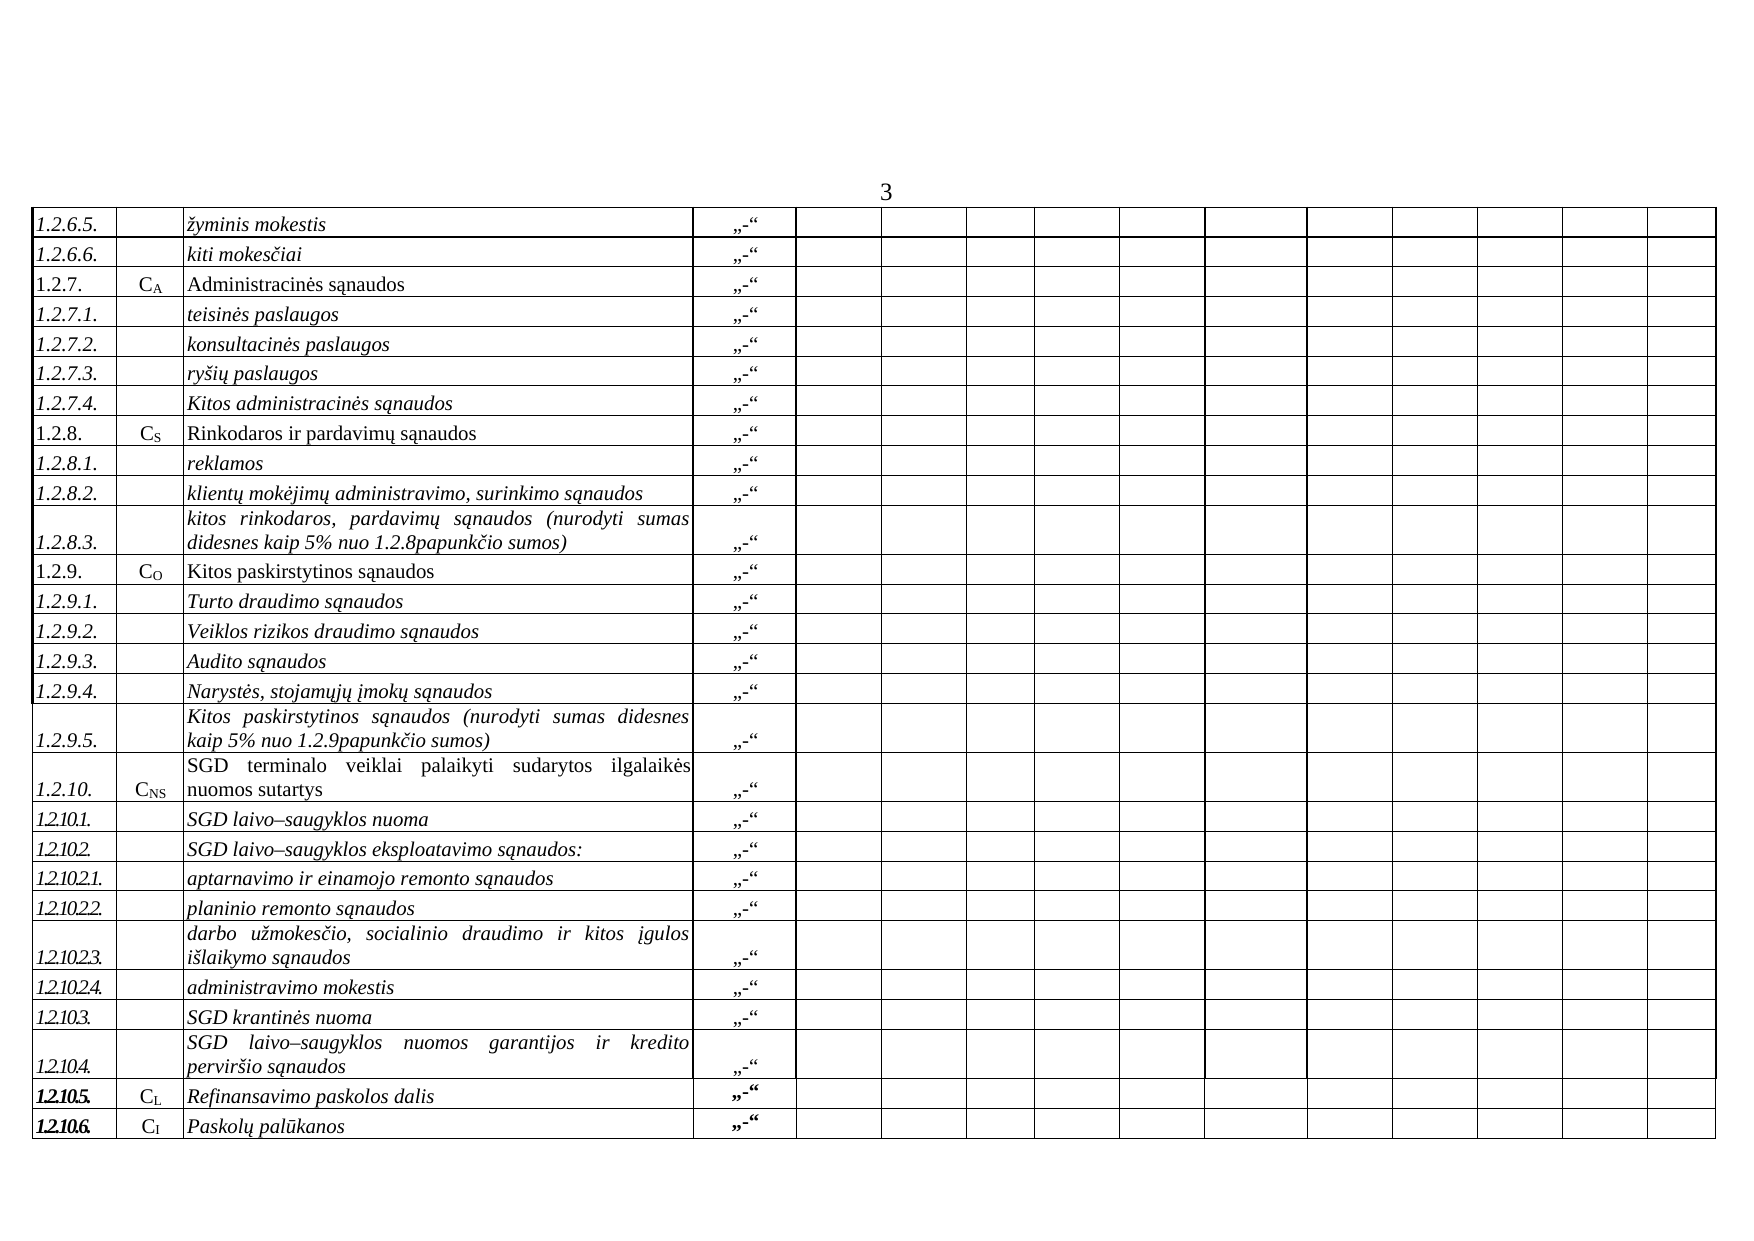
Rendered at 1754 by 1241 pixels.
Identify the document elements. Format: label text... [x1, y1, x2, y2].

table_cell [1308, 674, 1392, 703]
table_cell [967, 644, 1034, 673]
table_cell [1206, 446, 1306, 475]
table_cell [1035, 1109, 1119, 1138]
table_cell [1206, 208, 1306, 236]
table_cell 1.2.7. [34, 267, 116, 296]
table_cell [1563, 357, 1647, 385]
table_cell [967, 476, 1034, 504]
table_cell [1648, 446, 1715, 475]
table_cell [1308, 1109, 1392, 1138]
table_cell [1563, 506, 1647, 554]
table_cell [117, 1000, 183, 1029]
table_cell Kitos paskirstytinos sąnaudos [184, 555, 692, 583]
table_cell [1393, 891, 1477, 920]
table_cell [1308, 802, 1392, 831]
table_cell [1206, 238, 1306, 266]
table_cell [967, 832, 1034, 861]
table_cell [1563, 862, 1647, 890]
table_cell [882, 476, 966, 504]
table_cell [797, 674, 881, 703]
table_cell [1563, 1109, 1647, 1138]
table_cell [1206, 416, 1306, 445]
table_cell [1308, 555, 1392, 583]
table_cell [1393, 297, 1477, 326]
table_cell 1.2.7.4. [34, 386, 116, 415]
table_cell [1308, 862, 1392, 890]
table_cell [1648, 238, 1715, 266]
table_cell [1206, 357, 1306, 385]
table_cell [1478, 446, 1562, 475]
table_cell „-“ [694, 862, 795, 890]
table_cell planinio remonto sąnaudos [184, 891, 692, 920]
table_cell „-“ [694, 267, 795, 296]
table_cell [1478, 970, 1562, 999]
table_cell [117, 614, 183, 643]
table_cell [967, 585, 1034, 613]
table_cell [1120, 416, 1204, 445]
table_cell [967, 416, 1034, 445]
table_cell [117, 357, 183, 385]
table_cell [1120, 862, 1204, 890]
table_cell „-“ [694, 921, 795, 969]
table_cell [797, 614, 881, 643]
table_cell [1648, 832, 1715, 861]
table_cell „-“ [694, 208, 795, 236]
table_cell [117, 674, 183, 703]
table_cell [967, 446, 1034, 475]
table_cell [1563, 970, 1647, 999]
table_cell [1478, 644, 1562, 673]
table_cell [1035, 386, 1119, 415]
table_cell [1563, 297, 1647, 326]
table_cell [1393, 267, 1477, 296]
table_cell [1478, 386, 1562, 415]
table_cell 1.2.10.2.4. [33, 970, 116, 999]
table_cell [1308, 891, 1392, 920]
table_cell [1120, 327, 1204, 356]
table_cell [967, 267, 1034, 296]
table_cell [1308, 446, 1392, 475]
table_cell [1035, 704, 1119, 752]
table_cell [1206, 476, 1306, 504]
table_cell [1393, 614, 1477, 643]
table_cell [1206, 644, 1306, 673]
table_cell [797, 832, 881, 861]
table_cell [967, 1030, 1034, 1078]
table_cell [882, 802, 966, 831]
table_cell [1205, 1109, 1307, 1138]
table_cell [1478, 862, 1562, 890]
table_cell [1393, 1030, 1477, 1078]
table_cell „-“ [694, 802, 795, 831]
table_cell [1393, 555, 1477, 583]
table_cell [882, 862, 966, 890]
table_cell teisinės paslaugos [184, 297, 692, 326]
table_cell [967, 753, 1034, 801]
table_cell [797, 267, 881, 296]
table_cell [967, 862, 1034, 890]
table_cell [1563, 1030, 1647, 1078]
table_cell SGD laivo–saugyklos nuomos garantijos ir kredito perviršio sąnaudos [184, 1030, 692, 1078]
table_cell [1478, 357, 1562, 385]
table_cell [117, 921, 183, 969]
table_cell [1563, 238, 1647, 266]
table_cell [967, 704, 1034, 752]
table_cell [797, 802, 881, 831]
table_cell [1035, 614, 1119, 643]
table_cell „-“ [694, 555, 795, 583]
table_cell klientų mokėjimų administravimo, surinkimo sąnaudos [184, 476, 692, 504]
table_cell [1120, 585, 1204, 613]
table_cell [1120, 208, 1204, 236]
table_cell reklamos [184, 446, 692, 475]
table_cell [797, 476, 881, 504]
table_cell [797, 921, 881, 969]
table_cell [1478, 416, 1562, 445]
table_cell [1393, 476, 1477, 504]
table_cell [1120, 238, 1204, 266]
table_cell [1308, 297, 1392, 326]
table_cell [882, 970, 966, 999]
table_cell [117, 297, 183, 326]
table_cell [1035, 267, 1119, 296]
table_cell [1035, 357, 1119, 385]
table_cell [882, 267, 966, 296]
table_cell 1.2.6.5. [34, 208, 116, 236]
table_cell [1478, 1030, 1562, 1078]
table_cell [882, 891, 966, 920]
table_cell [1308, 585, 1392, 613]
table_cell [1120, 832, 1204, 861]
table_cell 1.2.10.2. [33, 832, 116, 861]
table_cell [1035, 891, 1119, 920]
table_cell [1206, 921, 1306, 969]
table_cell [1648, 297, 1715, 326]
table_cell [1478, 832, 1562, 861]
table_cell [1648, 555, 1715, 583]
table_cell [1648, 1000, 1715, 1029]
table_cell [1035, 1000, 1119, 1029]
table_cell Rinkodaros ir pardavimų sąnaudos [184, 416, 692, 445]
table_cell [1308, 753, 1392, 801]
table_cell [1120, 802, 1204, 831]
table_cell [117, 802, 183, 831]
table_cell [1308, 614, 1392, 643]
table_cell [1393, 753, 1477, 801]
table_cell [1206, 802, 1306, 831]
table_cell [882, 238, 966, 266]
table_cell [882, 832, 966, 861]
table_cell [1120, 1079, 1204, 1108]
table_cell [882, 1030, 966, 1078]
table_cell [1308, 476, 1392, 504]
table_cell [1648, 585, 1715, 613]
table_cell „-“ [694, 297, 795, 326]
table_cell [1308, 416, 1392, 445]
table_cell [1563, 674, 1647, 703]
table_cell [882, 1109, 966, 1138]
table_cell Administracinės sąnaudos [184, 267, 692, 296]
table_cell [797, 297, 881, 326]
table_cell Veiklos rizikos draudimo sąnaudos [184, 614, 692, 643]
table_cell [1035, 297, 1119, 326]
table_cell 1.2.9.1. [34, 585, 116, 613]
table_cell [1035, 506, 1119, 554]
table_cell [967, 506, 1034, 554]
table_cell [1308, 644, 1392, 673]
table_cell [1563, 891, 1647, 920]
table_cell [1393, 238, 1477, 266]
table_cell „-“ [694, 238, 795, 266]
table_cell Kitos administracinės sąnaudos [184, 386, 692, 415]
table_cell [1035, 416, 1119, 445]
table_cell [1035, 921, 1119, 969]
table_cell kitos rinkodaros, pardavimų sąnaudos (nurodyti sumas didesnes kaip 5% nuo 1.2.8papunkčio sumos) [184, 506, 692, 554]
table_cell [882, 208, 966, 236]
table_cell „-“ [694, 644, 795, 673]
table_cell 1.2.10.3. [33, 1000, 116, 1029]
table_cell „-“ [694, 1030, 795, 1078]
table_cell [1393, 704, 1477, 752]
table_cell [1648, 753, 1715, 801]
table_cell [1648, 802, 1715, 831]
table_cell [117, 1030, 183, 1078]
table_cell [1393, 357, 1477, 385]
table_cell [1563, 644, 1647, 673]
table_cell [1120, 297, 1204, 326]
table_cell [117, 327, 183, 356]
table_cell [1563, 208, 1647, 236]
table_cell 1.2.9.5. [33, 704, 116, 752]
table_cell [882, 327, 966, 356]
table_cell „-“ [694, 704, 795, 752]
table_cell [1393, 921, 1477, 969]
table_cell [797, 862, 881, 890]
table_cell [797, 386, 881, 415]
table_cell „-“ [694, 327, 795, 356]
table_cell [1563, 476, 1647, 504]
table_cell [1206, 614, 1306, 643]
table_cell [1393, 1109, 1477, 1138]
table_cell Turto draudimo sąnaudos [184, 585, 692, 613]
table_cell CA [117, 267, 183, 296]
table_cell [882, 753, 966, 801]
table_cell [797, 238, 881, 266]
table_cell [117, 862, 183, 890]
table_cell [1035, 753, 1119, 801]
table_cell [967, 327, 1034, 356]
table_cell [967, 891, 1034, 920]
table_cell SGD terminalo veiklai palaikyti sudarytos ilgalaikės nuomos sutartys [184, 753, 692, 801]
table_cell SGD krantinės nuoma [184, 1000, 692, 1029]
table_cell [1393, 1000, 1477, 1029]
table_cell CNS [117, 753, 183, 801]
table_cell [1478, 753, 1562, 801]
table_cell administravimo mokestis [184, 970, 692, 999]
table_cell [797, 585, 881, 613]
table_cell [797, 753, 881, 801]
table_cell [1478, 506, 1562, 554]
table_cell [1308, 1030, 1392, 1078]
table_cell [1648, 1109, 1715, 1138]
table_cell [1478, 585, 1562, 613]
table_cell SGD laivo–saugyklos nuoma [184, 802, 692, 831]
table_cell Audito sąnaudos [184, 644, 692, 673]
table_cell [1035, 585, 1119, 613]
table_cell [1478, 802, 1562, 831]
table_cell [1393, 862, 1477, 890]
table_cell Kitos paskirstytinos sąnaudos (nurodyti sumas didesnes kaip 5% nuo 1.2.9papunkčio sumos) [184, 704, 692, 752]
table_cell [1120, 970, 1204, 999]
table_cell [797, 555, 881, 583]
table_cell 1.2.10.5. [33, 1079, 116, 1108]
table_cell [1563, 704, 1647, 752]
table_cell [1393, 386, 1477, 415]
table_cell [967, 614, 1034, 643]
table_cell [797, 1030, 881, 1078]
table_cell [882, 386, 966, 415]
table_cell [1648, 644, 1715, 673]
table_cell [967, 970, 1034, 999]
table_cell [1308, 208, 1392, 236]
table_cell [1478, 208, 1562, 236]
table_cell [882, 674, 966, 703]
table_cell [117, 506, 183, 554]
table_cell [1648, 970, 1715, 999]
table_cell [1648, 416, 1715, 445]
table_cell [1478, 1000, 1562, 1029]
table_cell „-“ [694, 476, 795, 504]
table_cell [1563, 802, 1647, 831]
table_cell [1393, 970, 1477, 999]
table_cell [1393, 1079, 1477, 1108]
table_cell „-“ [694, 614, 795, 643]
table_cell [1035, 238, 1119, 266]
table_cell [1648, 476, 1715, 504]
table_cell [1035, 446, 1119, 475]
table_cell [1206, 1000, 1306, 1029]
table_cell SGD laivo–saugyklos eksploatavimo sąnaudos: [184, 832, 692, 861]
table_cell 1.2.7.2. [34, 327, 116, 356]
table_cell [1308, 832, 1392, 861]
table_cell [797, 970, 881, 999]
table_cell [1563, 832, 1647, 861]
table_cell [1478, 476, 1562, 504]
table_cell 1.2.10.6. [33, 1109, 116, 1138]
table_cell [1206, 862, 1306, 890]
table_cell [1563, 1079, 1647, 1108]
table_cell [1308, 704, 1392, 752]
table_cell [1648, 327, 1715, 356]
table_cell [1648, 614, 1715, 643]
table_cell [1563, 1000, 1647, 1029]
table_cell [1035, 802, 1119, 831]
table_cell [1563, 267, 1647, 296]
table_cell [1393, 208, 1477, 236]
table_cell [1035, 644, 1119, 673]
table_cell [1308, 970, 1392, 999]
table_cell [1393, 416, 1477, 445]
table_cell [967, 555, 1034, 583]
table_cell „-“ [694, 1109, 796, 1138]
table_cell [797, 208, 881, 236]
table_cell [1478, 614, 1562, 643]
table_cell [967, 674, 1034, 703]
table_cell [1563, 446, 1647, 475]
table_cell [1308, 506, 1392, 554]
table_cell [1648, 704, 1715, 752]
table_cell [1120, 506, 1204, 554]
table_cell [882, 297, 966, 326]
table_cell „-“ [694, 506, 795, 554]
table_cell [1308, 327, 1392, 356]
table_cell [117, 832, 183, 861]
table_cell [1563, 753, 1647, 801]
table_cell [1563, 386, 1647, 415]
table_cell [797, 327, 881, 356]
table_cell [967, 802, 1034, 831]
table_cell [1648, 267, 1715, 296]
table_cell [117, 891, 183, 920]
table_cell [1563, 921, 1647, 969]
table_cell „-“ [694, 357, 795, 385]
table_cell [1205, 1079, 1307, 1108]
table_cell [967, 386, 1034, 415]
table_cell [1120, 1030, 1204, 1078]
table_cell [117, 970, 183, 999]
table_cell „-“ [694, 674, 795, 703]
table_cell [1206, 891, 1306, 920]
table_cell [1120, 704, 1204, 752]
table_cell [1478, 891, 1562, 920]
table_cell Narystės, stojamųjų įmokų sąnaudos [184, 674, 692, 703]
table_cell [1120, 446, 1204, 475]
table_cell 1.2.8.2. [34, 476, 116, 504]
table_cell [967, 1109, 1034, 1138]
table_cell [1120, 386, 1204, 415]
table_cell [117, 585, 183, 613]
table_cell [1563, 327, 1647, 356]
table_cell 1.2.7.3. [34, 357, 116, 385]
table_cell „-“ [694, 585, 795, 613]
table_cell [1308, 267, 1392, 296]
table_cell 1.2.10.2.1. [33, 862, 116, 890]
table_cell [1393, 327, 1477, 356]
table_cell [1120, 1000, 1204, 1029]
table_cell CI [117, 1109, 183, 1138]
table_cell „-“ [694, 386, 795, 415]
table_cell [1035, 970, 1119, 999]
table_cell 1.2.10.1. [33, 802, 116, 831]
table_cell [1478, 674, 1562, 703]
table_cell [1648, 357, 1715, 385]
table_cell Refinansavimo paskolos dalis [184, 1079, 693, 1108]
table_cell [1648, 862, 1715, 890]
table_cell [1563, 555, 1647, 583]
table_cell 1.2.6.6. [34, 238, 116, 266]
table_cell [967, 208, 1034, 236]
table_cell [1308, 238, 1392, 266]
table_cell ryšių paslaugos [184, 357, 692, 385]
table_cell „-“ [694, 753, 795, 801]
table_cell [1206, 267, 1306, 296]
table_cell [117, 208, 183, 236]
table_cell [882, 357, 966, 385]
table_cell 1.2.10.2.2. [33, 891, 116, 920]
table_cell [797, 446, 881, 475]
table_cell [797, 416, 881, 445]
table_cell [1120, 476, 1204, 504]
table_cell CL [117, 1079, 183, 1108]
table_cell [1478, 1109, 1562, 1138]
table_cell [1393, 585, 1477, 613]
table_cell [1563, 614, 1647, 643]
table_cell [1478, 267, 1562, 296]
table_cell [1120, 357, 1204, 385]
table_cell [882, 555, 966, 583]
table_cell [1308, 357, 1392, 385]
table_cell 1.2.7.1. [34, 297, 116, 326]
table_cell [117, 446, 183, 475]
table_cell [1478, 238, 1562, 266]
table_cell [797, 1079, 881, 1108]
table_cell 1.2.9.3. [34, 644, 116, 673]
table_cell [967, 921, 1034, 969]
table_cell konsultacinės paslaugos [184, 327, 692, 356]
table_cell [797, 1000, 881, 1029]
table_cell [882, 921, 966, 969]
table_cell 1.2.8. [34, 416, 116, 445]
table_cell [1035, 476, 1119, 504]
table_cell [1035, 1079, 1119, 1108]
table_cell [1648, 1030, 1715, 1078]
table_cell [117, 238, 183, 266]
table_cell [797, 704, 881, 752]
table_cell [1478, 704, 1562, 752]
table_cell [967, 297, 1034, 326]
table_cell 1.2.8.1. [34, 446, 116, 475]
table_cell [1206, 327, 1306, 356]
table_cell [1563, 585, 1647, 613]
table_cell žyminis mokestis [184, 208, 692, 236]
table_cell 1.2.9. [34, 555, 116, 583]
table_cell [117, 386, 183, 415]
table_cell [1206, 555, 1306, 583]
table_cell [1393, 802, 1477, 831]
table_cell 1.2.10. [33, 753, 116, 801]
table_cell Paskolų palūkanos [184, 1109, 693, 1138]
table_cell CO [117, 555, 183, 583]
table_cell 1.2.9.4. [34, 674, 116, 703]
table_cell „-“ [694, 970, 795, 999]
table_cell [1035, 1030, 1119, 1078]
table_cell 1.2.10.2.3. [33, 921, 116, 969]
table_cell [797, 1109, 881, 1138]
table_cell [1120, 674, 1204, 703]
table_cell darbo užmokesčio, socialinio draudimo ir kitos įgulos išlaikymo sąnaudos [184, 921, 692, 969]
table_cell [797, 644, 881, 673]
table_cell [1120, 614, 1204, 643]
table_cell [1206, 704, 1306, 752]
table_cell [1120, 555, 1204, 583]
table_cell [1206, 1030, 1306, 1078]
table_cell [967, 357, 1034, 385]
table_cell [1035, 555, 1119, 583]
table_cell „-“ [694, 416, 795, 445]
table_cell [1648, 921, 1715, 969]
table_cell [882, 506, 966, 554]
table_cell [1478, 555, 1562, 583]
table_cell [882, 1079, 966, 1108]
table_cell [1120, 753, 1204, 801]
table_cell [1393, 446, 1477, 475]
table_cell [1035, 327, 1119, 356]
table_cell [1206, 674, 1306, 703]
table_cell [1206, 585, 1306, 613]
table_cell [1308, 1000, 1392, 1029]
table_cell [1120, 644, 1204, 673]
table_cell [1563, 416, 1647, 445]
table_cell [1393, 644, 1477, 673]
table_cell [117, 704, 183, 752]
table_cell [1648, 386, 1715, 415]
table_cell [882, 416, 966, 445]
table_cell [1393, 674, 1477, 703]
table_cell [882, 1000, 966, 1029]
table_cell [1206, 832, 1306, 861]
table_cell [797, 357, 881, 385]
table_cell 1.2.9.2. [34, 614, 116, 643]
table_cell [1206, 753, 1306, 801]
table_cell [967, 1079, 1034, 1108]
table_cell kiti mokesčiai [184, 238, 692, 266]
table_cell [1120, 1109, 1204, 1138]
table_cell „-“ [694, 1079, 796, 1108]
table_cell [967, 1000, 1034, 1029]
table_cell [1648, 1079, 1715, 1108]
table_cell aptarnavimo ir einamojo remonto sąnaudos [184, 862, 692, 890]
table_cell [1393, 506, 1477, 554]
table_cell [1120, 267, 1204, 296]
table_cell [1478, 1079, 1562, 1108]
table_cell 1.2.10.4. [33, 1030, 116, 1078]
table_cell [1478, 921, 1562, 969]
table_cell [797, 506, 881, 554]
table_cell [1308, 386, 1392, 415]
table_cell [1308, 1079, 1392, 1108]
table_cell „-“ [694, 446, 795, 475]
table_cell [882, 644, 966, 673]
table_cell [1648, 891, 1715, 920]
table_cell [797, 891, 881, 920]
table_cell [1478, 297, 1562, 326]
table_cell [1206, 297, 1306, 326]
table_cell [1035, 208, 1119, 236]
table_cell [882, 614, 966, 643]
table_cell [1120, 921, 1204, 969]
table_cell „-“ [694, 1000, 795, 1029]
table_cell CS [117, 416, 183, 445]
table_cell 1.2.8.3. [34, 506, 116, 554]
table_cell [1206, 506, 1306, 554]
table_cell [1648, 506, 1715, 554]
table_cell [1648, 208, 1715, 236]
table_cell [1478, 327, 1562, 356]
table_cell [1206, 970, 1306, 999]
table_cell [1206, 386, 1306, 415]
table_cell [1648, 674, 1715, 703]
table_cell [1120, 891, 1204, 920]
table_cell [882, 585, 966, 613]
table_cell [117, 476, 183, 504]
table_cell [1035, 674, 1119, 703]
table_cell [1393, 832, 1477, 861]
table_cell [1035, 862, 1119, 890]
table_cell [1308, 921, 1392, 969]
table_cell [1035, 832, 1119, 861]
table_cell [882, 446, 966, 475]
table_cell [117, 644, 183, 673]
table_cell [967, 238, 1034, 266]
table_cell „-“ [694, 832, 795, 861]
table_cell [882, 704, 966, 752]
table_cell „-“ [694, 891, 795, 920]
